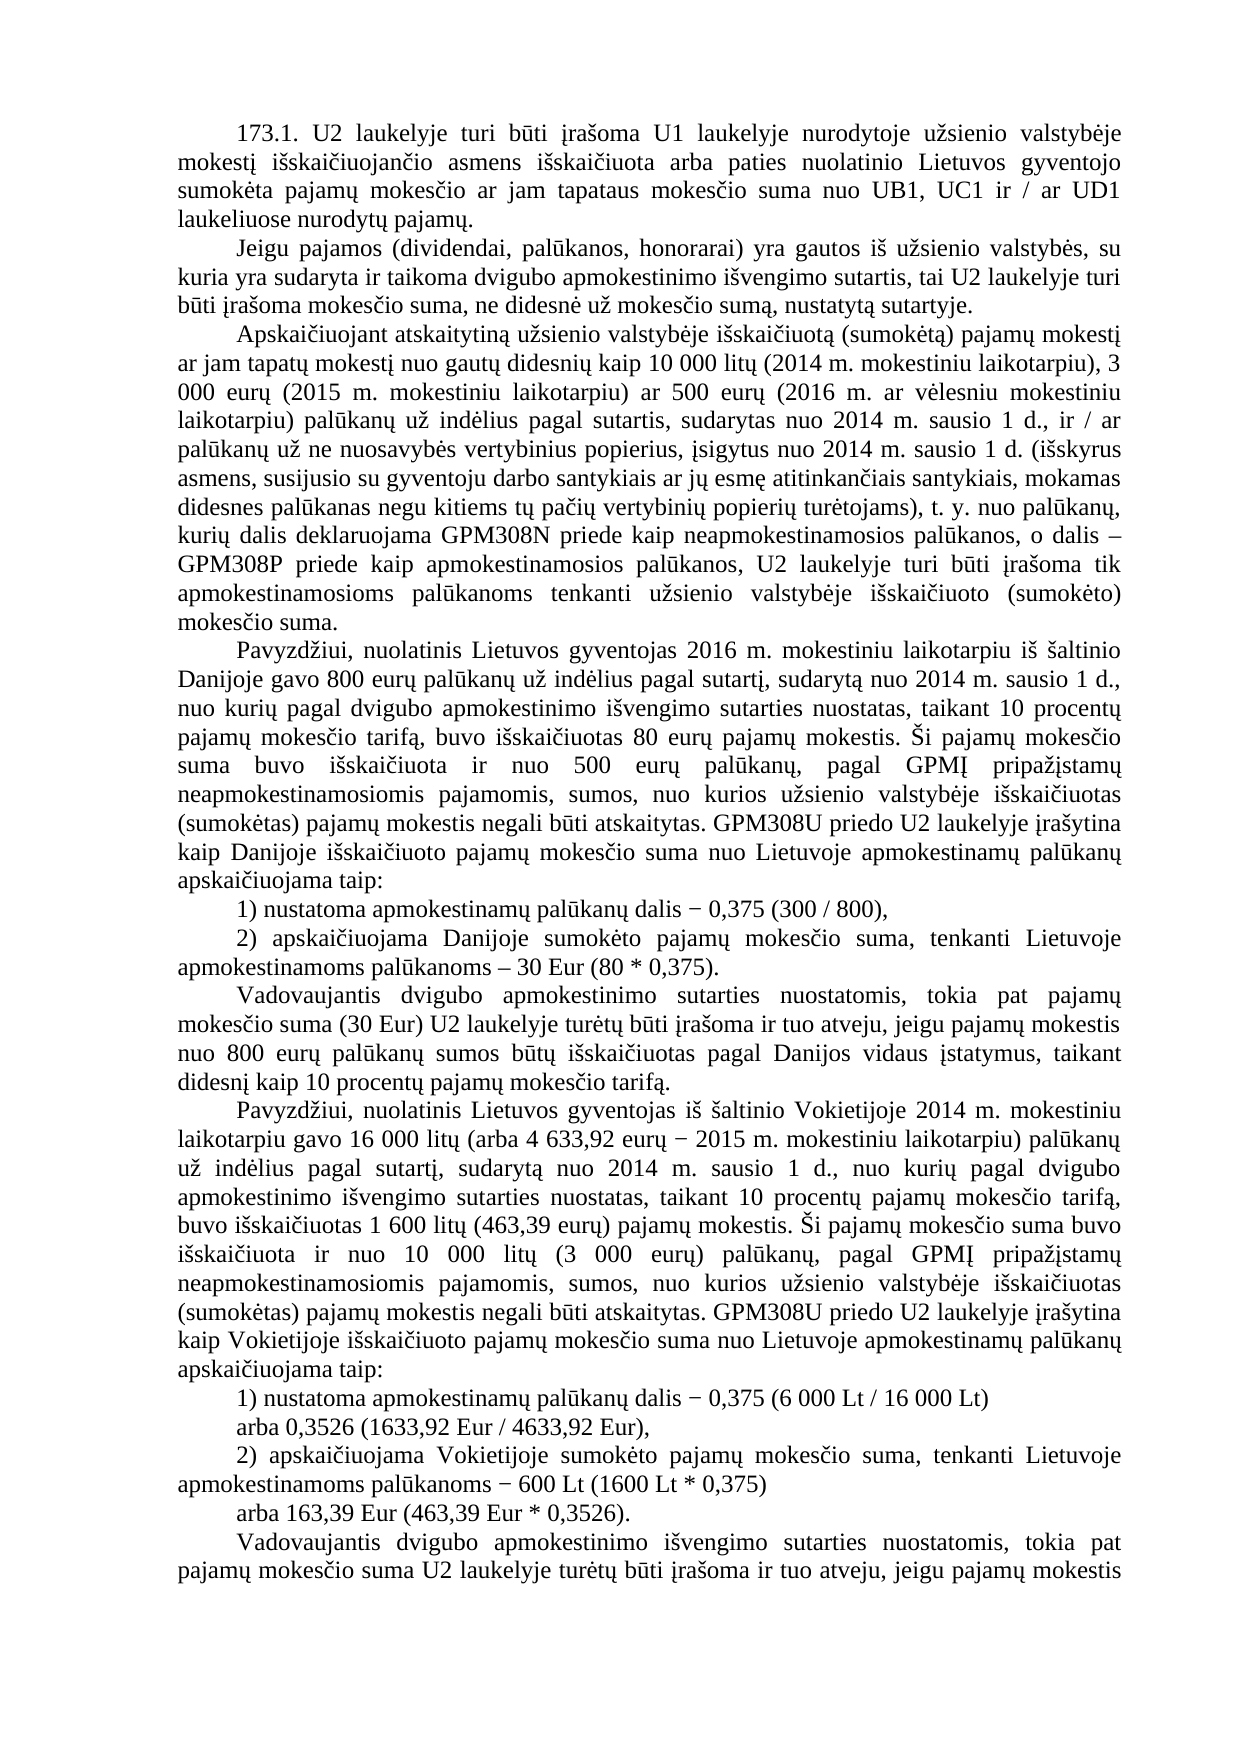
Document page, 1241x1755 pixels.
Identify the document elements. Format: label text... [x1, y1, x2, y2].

text Apskaičiuojant atskaitytiną užsienio valstybėje išskaičiuotą (sumokėtą) pajamų mokestį ar jam tapatų mokestį nuo gautų didesnių kaip 10 000 litų (2014 m. mokestiniu laikotarpiu), 3 000 eurų (2015 m. mokestiniu laikotarpiu) ar 500 eurų (2016 m. ar vėlesniu mokestiniu laikotarpiu) palūkanų už indėlius pagal sutartis, sudarytas nuo 2014 m. sausio 1 d., ir / ar palūkanų už ne nuosavybės vertybinius popierius, įsigytus nuo 2014 m. sausio 1 d. (išskyrus asmens, susijusio su gyventoju darbo santykiais ar jų esmę atitinkančiais santykiais, mokamas didesnes palūkanas negu kitiems tų pačių vertybinių popierių turėtojams), t. y. nuo palūkanų, kurių dalis deklaruojama GPM308N priede kaip neapmokestinamosios palūkanos, o dalis – GPM308P priede kaip apmokestinamosios palūkanos, U2 laukelyje turi būti įrašoma tik apmokestinamosioms palūkanoms tenkanti užsienio valstybėje išskaičiuoto (sumokėto) mokesčio suma. [177, 319, 1122, 636]
text Pavyzdžiui, nuolatinis Lietuvos gyventojas 2016 m. mokestiniu laikotarpiu iš šaltinio Danijoje gavo 800 eurų palūkanų už indėlius pagal sutartį, sudarytą nuo 2014 m. sausio 1 d., nuo kurių pagal dvigubo apmokestinimo išvengimo sutarties nuostatas, taikant 10 procentų pajamų mokesčio tarifą, buvo išskaičiuotas 80 eurų pajamų mokestis. Ši pajamų mokesčio suma buvo išskaičiuota ir nuo 500 eurų palūkanų, pagal GPMĮ pripažįstamų neapmokestinamosiomis pajamomis, sumos, nuo kurios užsienio valstybėje išskaičiuotas (sumokėtas) pajamų mokestis negali būti atskaitytas. GPM308U priedo U2 laukelyje įrašytina kaip Danijoje išskaičiuoto pajamų mokesčio suma nuo Lietuvoje apmokestinamų palūkanų apskaičiuojama taip: [177, 636, 1122, 894]
text Pavyzdžiui, nuolatinis Lietuvos gyventojas iš šaltinio Vokietijoje 2014 m. mokestiniu laikotarpiu gavo 16 000 litų (arba 4 633,92 eurų − 2015 m. mokestiniu laikotarpiu) palūkanų už indėlius pagal sutartį, sudarytą nuo 2014 m. sausio 1 d., nuo kurių pagal dvigubo apmokestinimo išvengimo sutarties nuostatas, taikant 10 procentų pajamų mokesčio tarifą, buvo išskaičiuotas 1 600 litų (463,39 eurų) pajamų mokestis. Ši pajamų mokesčio suma buvo išskaičiuota ir nuo 10 000 litų (3 000 eurų) palūkanų, pagal GPMĮ pripažįstamų neapmokestinamosiomis pajamomis, sumos, nuo kurios užsienio valstybėje išskaičiuotas (sumokėtas) pajamų mokestis negali būti atskaitytas. GPM308U priedo U2 laukelyje įrašytina kaip Vokietijoje išskaičiuoto pajamų mokesčio suma nuo Lietuvoje apmokestinamų palūkanų apskaičiuojama taip: [177, 1096, 1122, 1383]
text arba 163,39 Eur (463,39 Eur * 0,3526). [177, 1498, 1122, 1527]
text 173.1. U2 laukelyje turi būti įrašoma U1 laukelyje nurodytoje užsienio valstybėje mokestį išskaičiuojančio asmens išskaičiuota arba paties nuolatinio Lietuvos gyventojo sumokėta pajamų mokesčio ar jam tapataus mokesčio suma nuo UB1, UC1 ir / ar UD1 laukeliuose nurodytų pajamų. [177, 118, 1122, 233]
text Vadovaujantis dvigubo apmokestinimo sutarties nuostatomis, tokia pat pajamų mokesčio suma (30 Eur) U2 laukelyje turėtų būti įrašoma ir tuo atveju, jeigu pajamų mokestis nuo 800 eurų palūkanų sumos būtų išskaičiuotas pagal Danijos vidaus įstatymus, taikant didesnį kaip 10 procentų pajamų mokesčio tarifą. [177, 981, 1122, 1096]
text 1) nustatoma apmokestinamų palūkanų dalis − 0,375 (6 000 Lt / 16 000 Lt) [177, 1383, 1122, 1412]
text 2) apskaičiuojama Danijoje sumokėto pajamų mokesčio suma, tenkanti Lietuvoje apmokestinamoms palūkanoms – 30 Eur (80 * 0,375). [177, 923, 1122, 981]
text Jeigu pajamos (dividendai, palūkanos, honorarai) yra gautos iš užsienio valstybės, su kuria yra sudaryta ir taikoma dvigubo apmokestinimo išvengimo sutartis, tai U2 laukelyje turi būti įrašoma mokesčio suma, ne didesnė už mokesčio sumą, nustatytą sutartyje. [177, 233, 1122, 319]
text 1) nustatoma apmokestinamų palūkanų dalis − 0,375 (300 / 800), [177, 894, 1122, 923]
text 2) apskaičiuojama Vokietijoje sumokėto pajamų mokesčio suma, tenkanti Lietuvoje apmokestinamoms palūkanoms − 600 Lt (1600 Lt * 0,375) [177, 1441, 1122, 1498]
text arba 0,3526 (1633,92 Eur / 4633,92 Eur), [177, 1412, 1122, 1441]
text Vadovaujantis dvigubo apmokestinimo išvengimo sutarties nuostatomis, tokia pat pajamų mokesčio suma U2 laukelyje turėtų būti įrašoma ir tuo atveju, jeigu pajamų mokestis [177, 1527, 1122, 1584]
